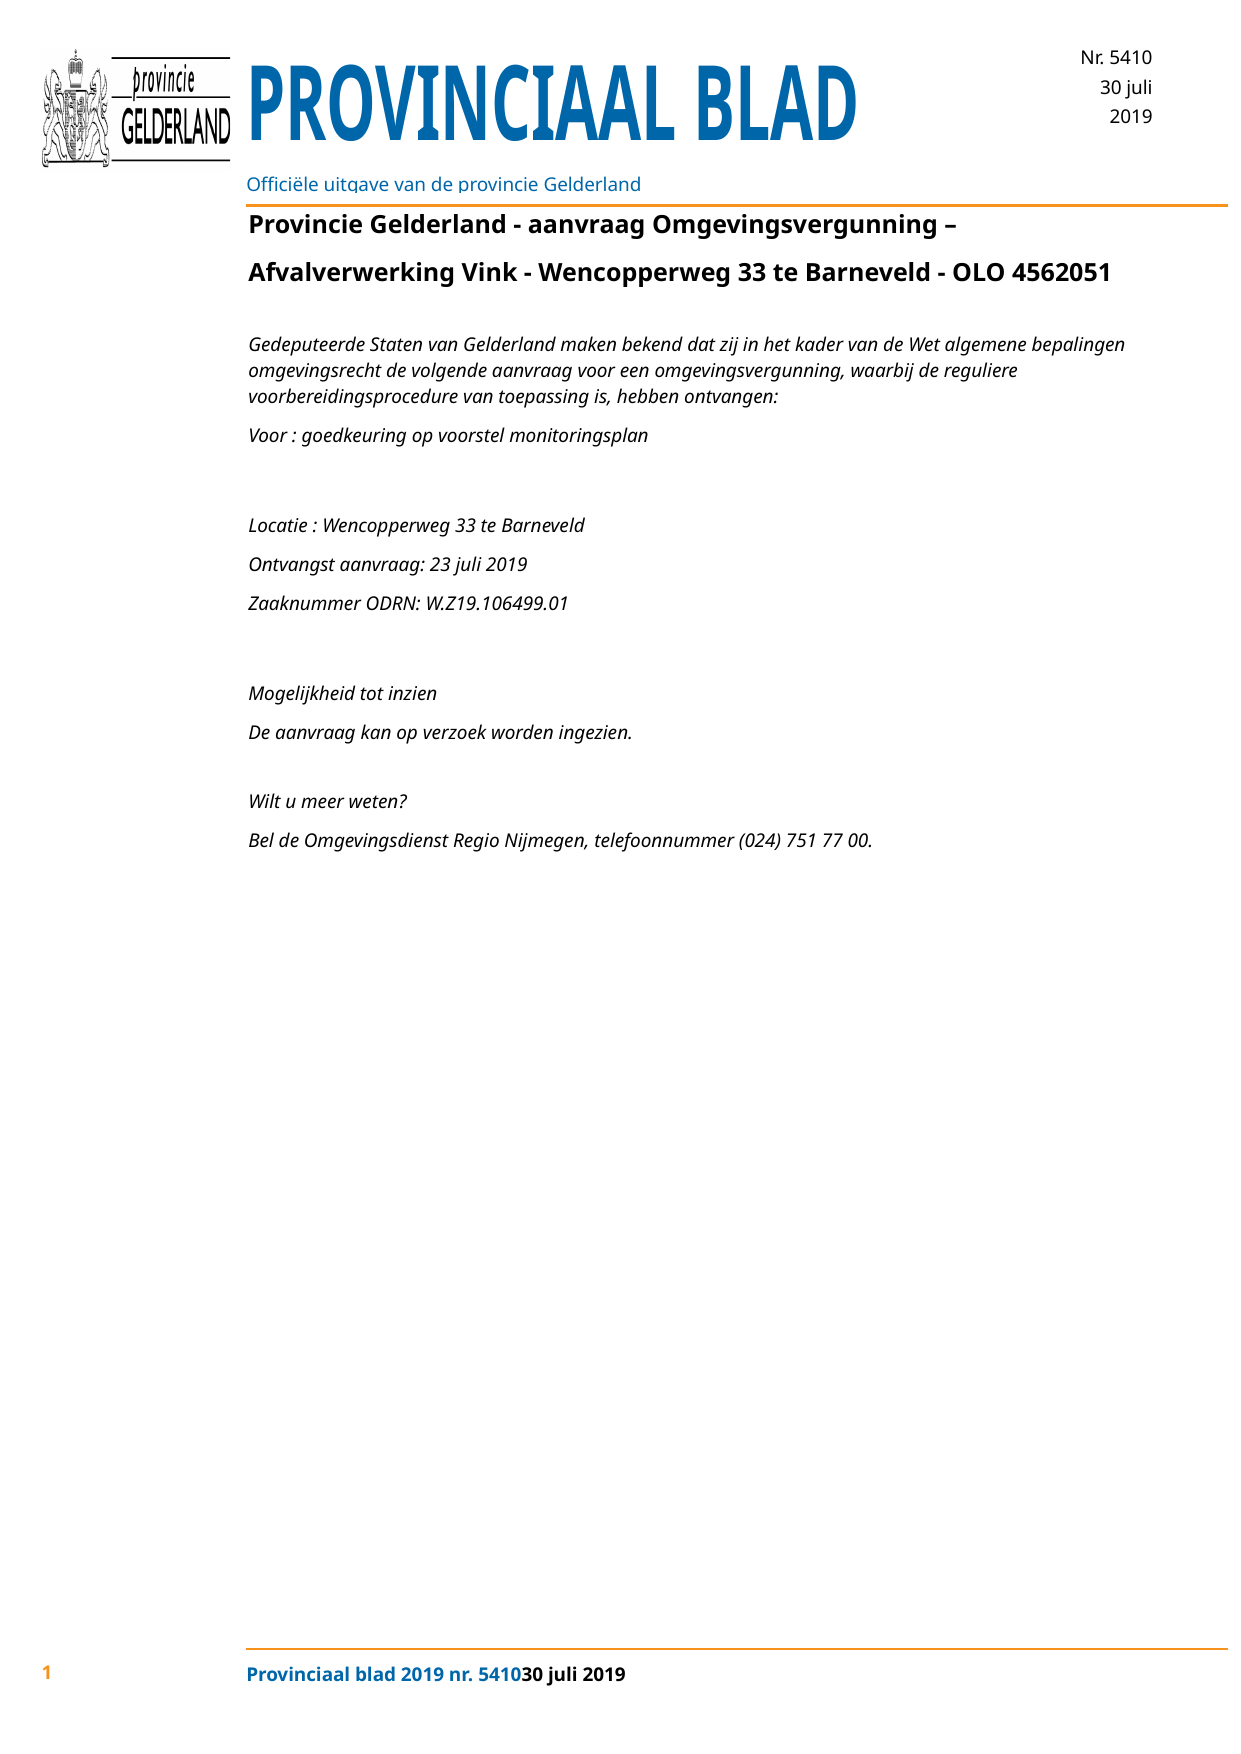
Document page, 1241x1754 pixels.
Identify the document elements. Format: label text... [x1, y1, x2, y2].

text Bel de Omgevingsdienst Regio Nijmegen, telefoonnummer (024) 751 77 00. [248, 827, 1152, 853]
text De aanvraag kan op verzoek worden ingezien. [248, 719, 1152, 745]
picture [41, 47, 231, 172]
text Wilt u meer weten? [248, 788, 1152, 814]
text Gedeputeerde Staten van Gelderland maken bekend dat zij in het kader van de Wet algemene bepalingen omgevingsrecht de volgende aanvraag voor een omgevingsvergunning, waarbij de reguliere voorbereidingsprocedure van toepassing is, hebben ontvangen: [248, 331, 1152, 409]
text Voor : goedkeuring op voorstel monitoringsplan [248, 422, 1152, 448]
text Zaaknummer ODRN: W.Z19.106499.01 [248, 590, 1152, 616]
text Mogelijkheid tot inzien [248, 680, 1152, 706]
text Ontvangst aanvraag: 23 juli 2019 [248, 551, 1152, 577]
text Provincie Gelderland - aanvraag Omgevingsvergunning – Afvalverwerking Vink - Wencopperweg 33 te Barneveld - OLO 4562051 [248, 207, 1152, 288]
text Locatie : Wencopperweg 33 te Barneveld [248, 512, 1152, 538]
